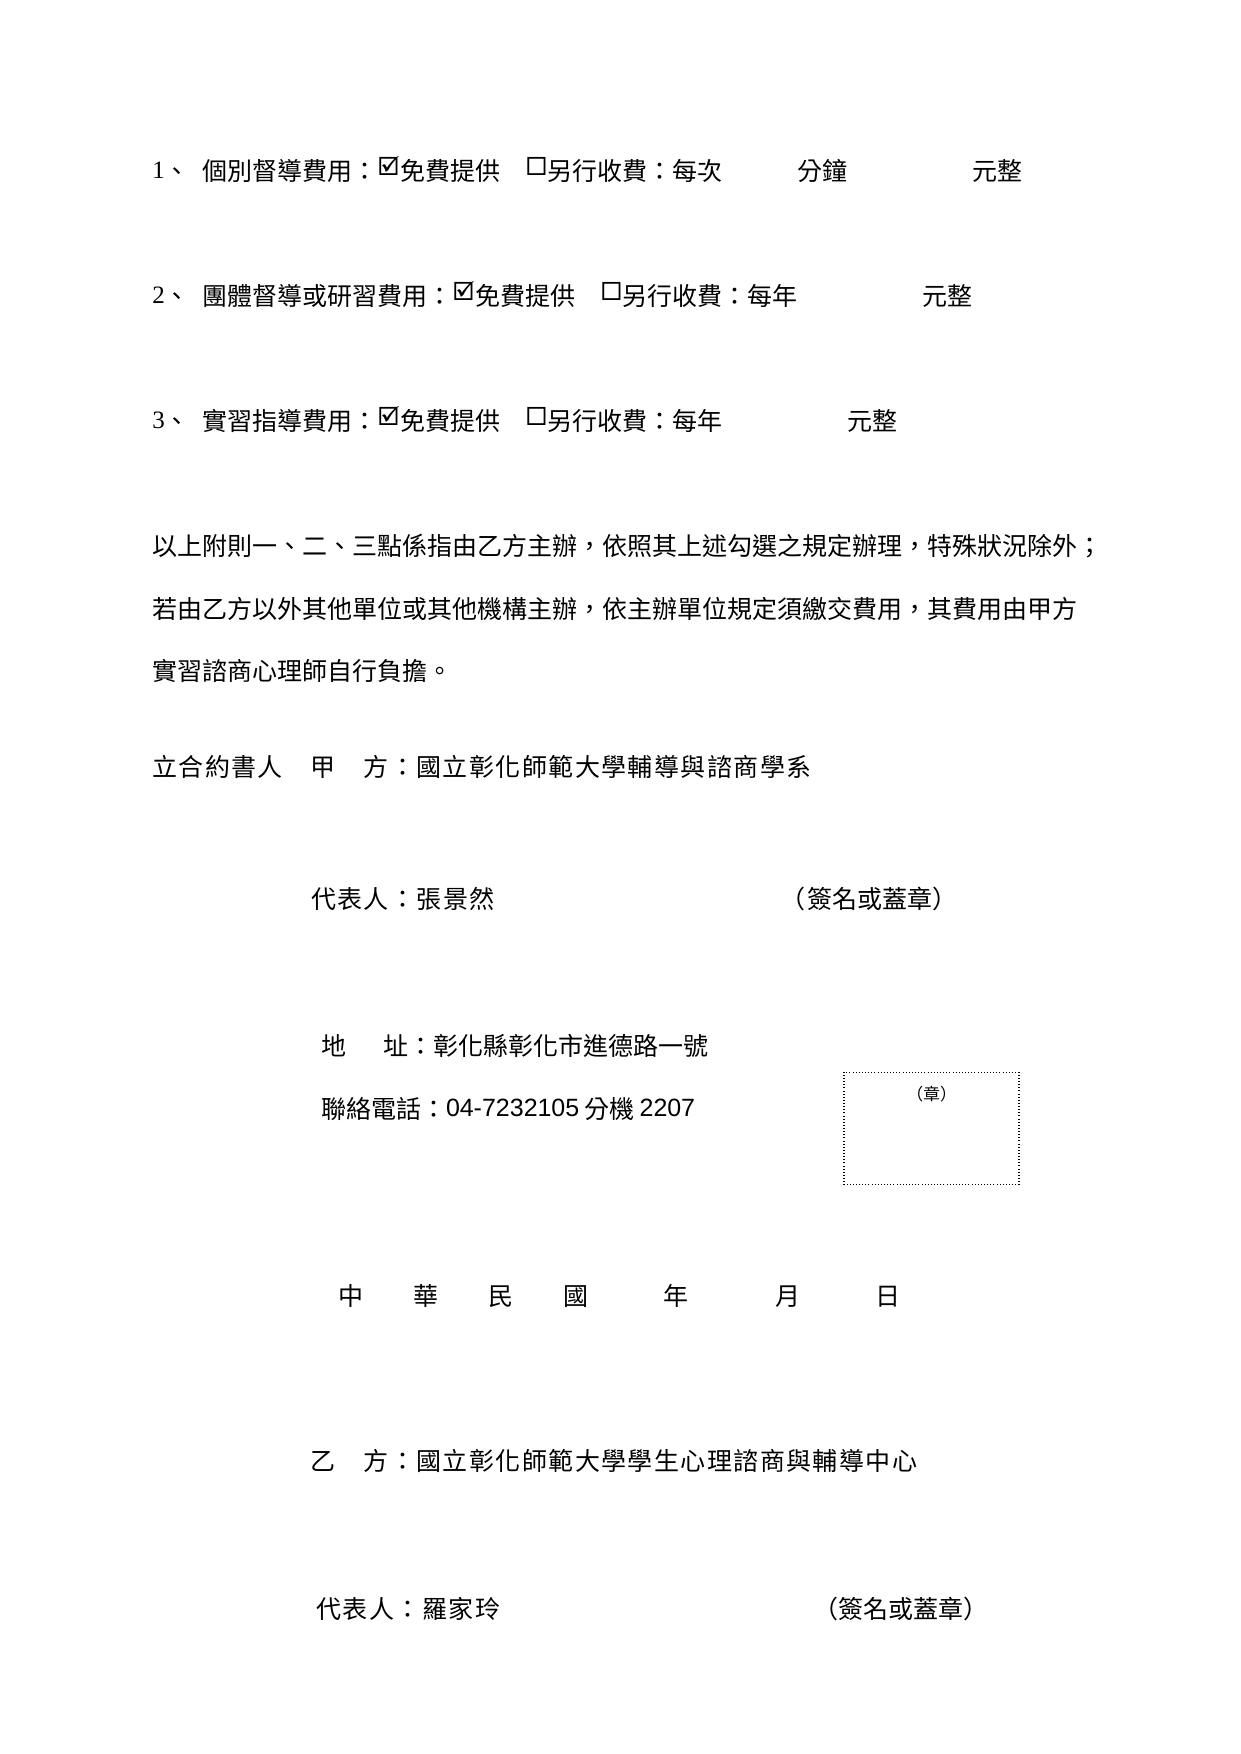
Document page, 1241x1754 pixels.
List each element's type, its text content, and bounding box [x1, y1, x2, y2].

text 聯絡電話：04-7232105分機2207 [152, 1066, 1086, 1185]
list 個別督導費用：免費提供 另行收費：每次 分鐘 元整 [152, 128, 1086, 191]
text 代表人：羅家玲 （簽名或蓋章） [152, 1566, 1086, 1628]
text （章） [860, 1081, 1003, 1105]
text 代表人：張景然 （簽名或蓋章） [152, 878, 1086, 916]
text 地 址：彰化縣彰化市進德路一號 [152, 1003, 1086, 1066]
text 以上附則一、二、三點係指由乙方主辦，依照其上述勾選之規定辦理，特殊狀況除外；若由乙方以外其他單位或其他機構主辦，依主辦單位規定須繳交費用，其費用由甲方實習諮商心理師自行負擔。 [152, 503, 1086, 691]
text 乙 方：國立彰化師範大學學生心理諮商與輔導中心 [152, 1441, 1086, 1478]
list 實習指導費用：免費提供 另行收費：每年 元整 [152, 378, 1086, 441]
text 中 華 民 國 年 月 日 [152, 1253, 1086, 1316]
list 團體督導或研習費用：免費提供 另行收費：每年 元整 [152, 253, 1086, 316]
text 立合約書人 甲 方：國立彰化師範大學輔導與諮商學系 [152, 747, 1086, 784]
